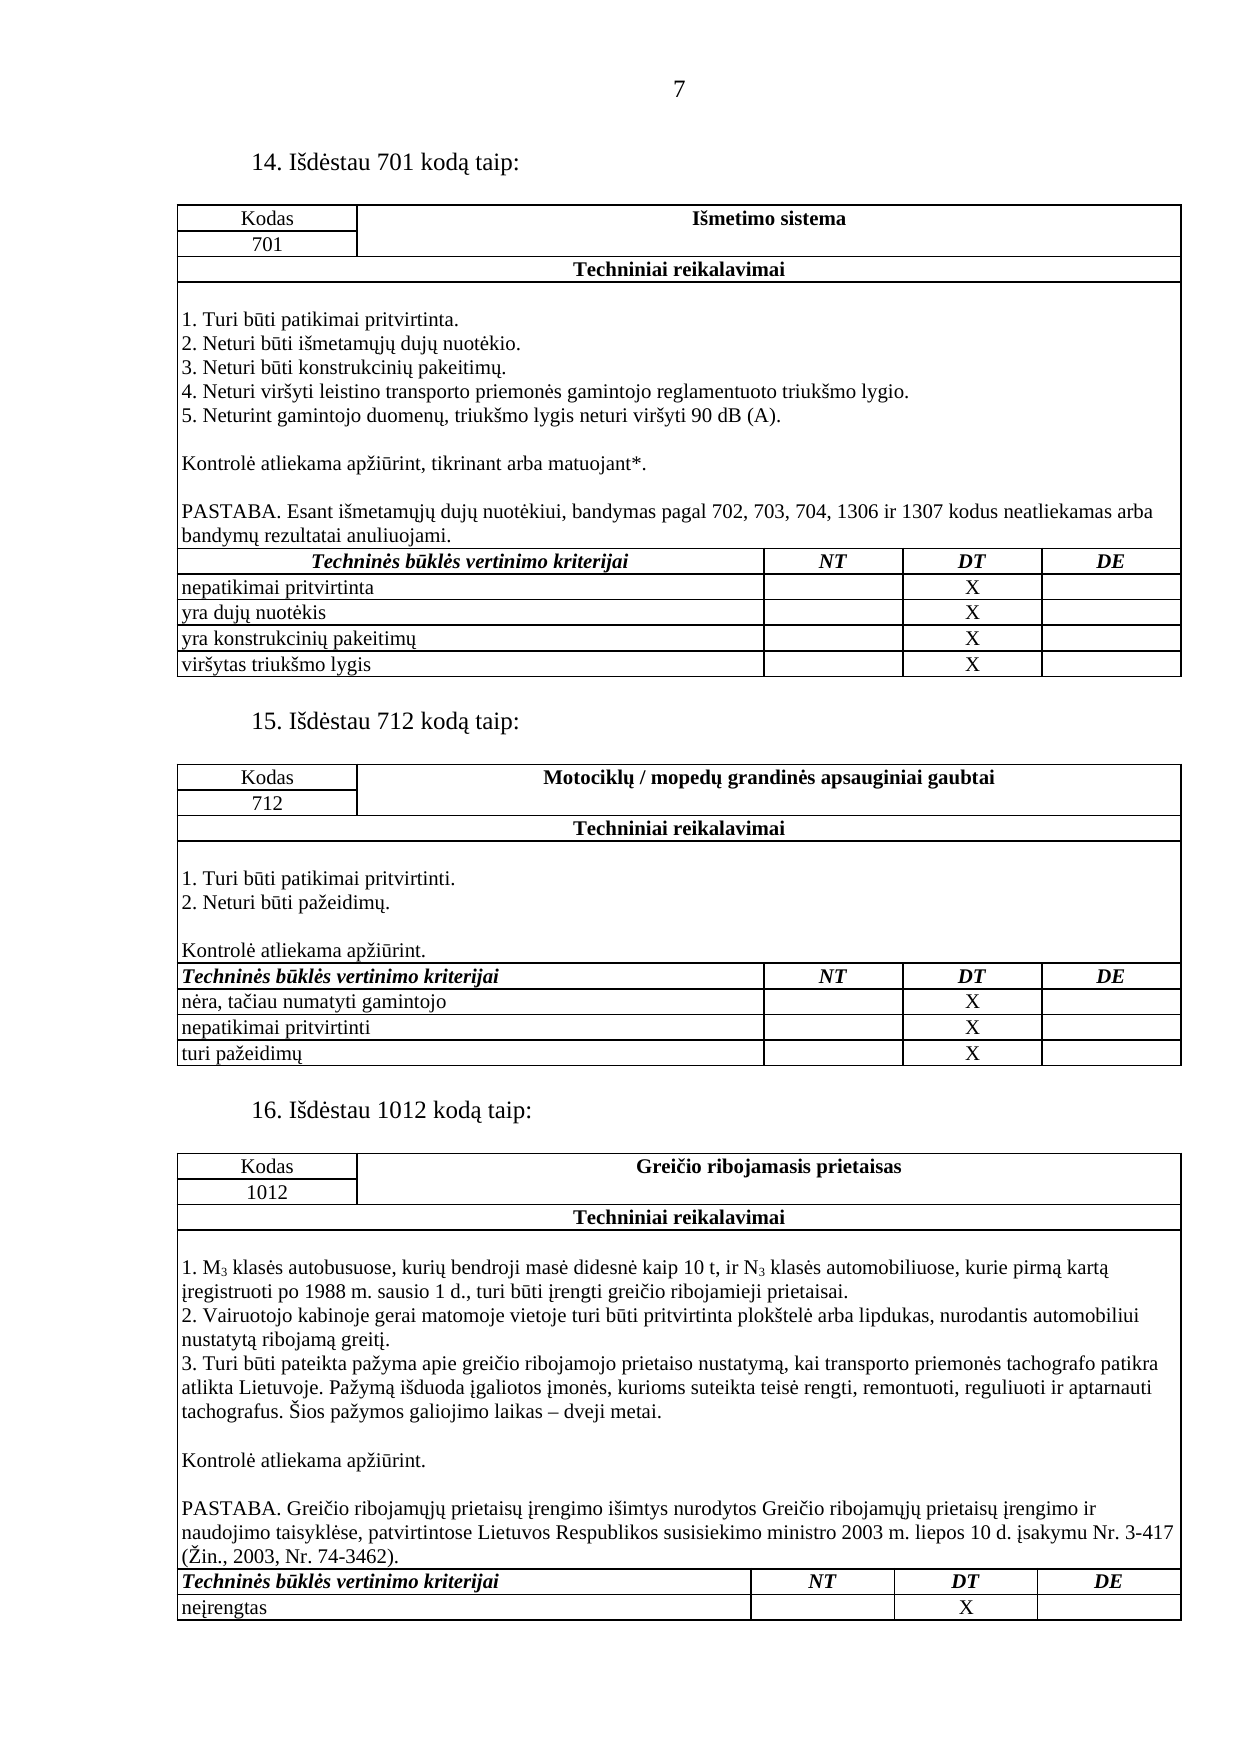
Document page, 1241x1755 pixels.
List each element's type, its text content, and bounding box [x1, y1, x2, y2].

text 16. Išdėstau 1012 kodą taip: [177, 1095, 1181, 1124]
table_cell X [895, 1595, 899, 1619]
table_header Motociklų / mopedų grandinės apsauginiai gaubtai [358, 765, 1180, 815]
table_cell NT [890, 1570, 894, 1593]
table_cell [1038, 1595, 1042, 1619]
table_cell DT [1033, 1570, 1037, 1593]
table_cell [890, 1595, 894, 1619]
text 15. Išdėstau 712 kodą taip: [177, 706, 1181, 735]
table_header Išmetimo sistema [358, 206, 1180, 256]
table_cell DT [895, 1570, 899, 1593]
text 14. Išdėstau 701 kodą taip: [177, 147, 1181, 176]
table_cell DE [1038, 1570, 1042, 1593]
table_header Greičio ribojamasis prietaisas [358, 1154, 1180, 1204]
table_cell X [1033, 1595, 1037, 1619]
